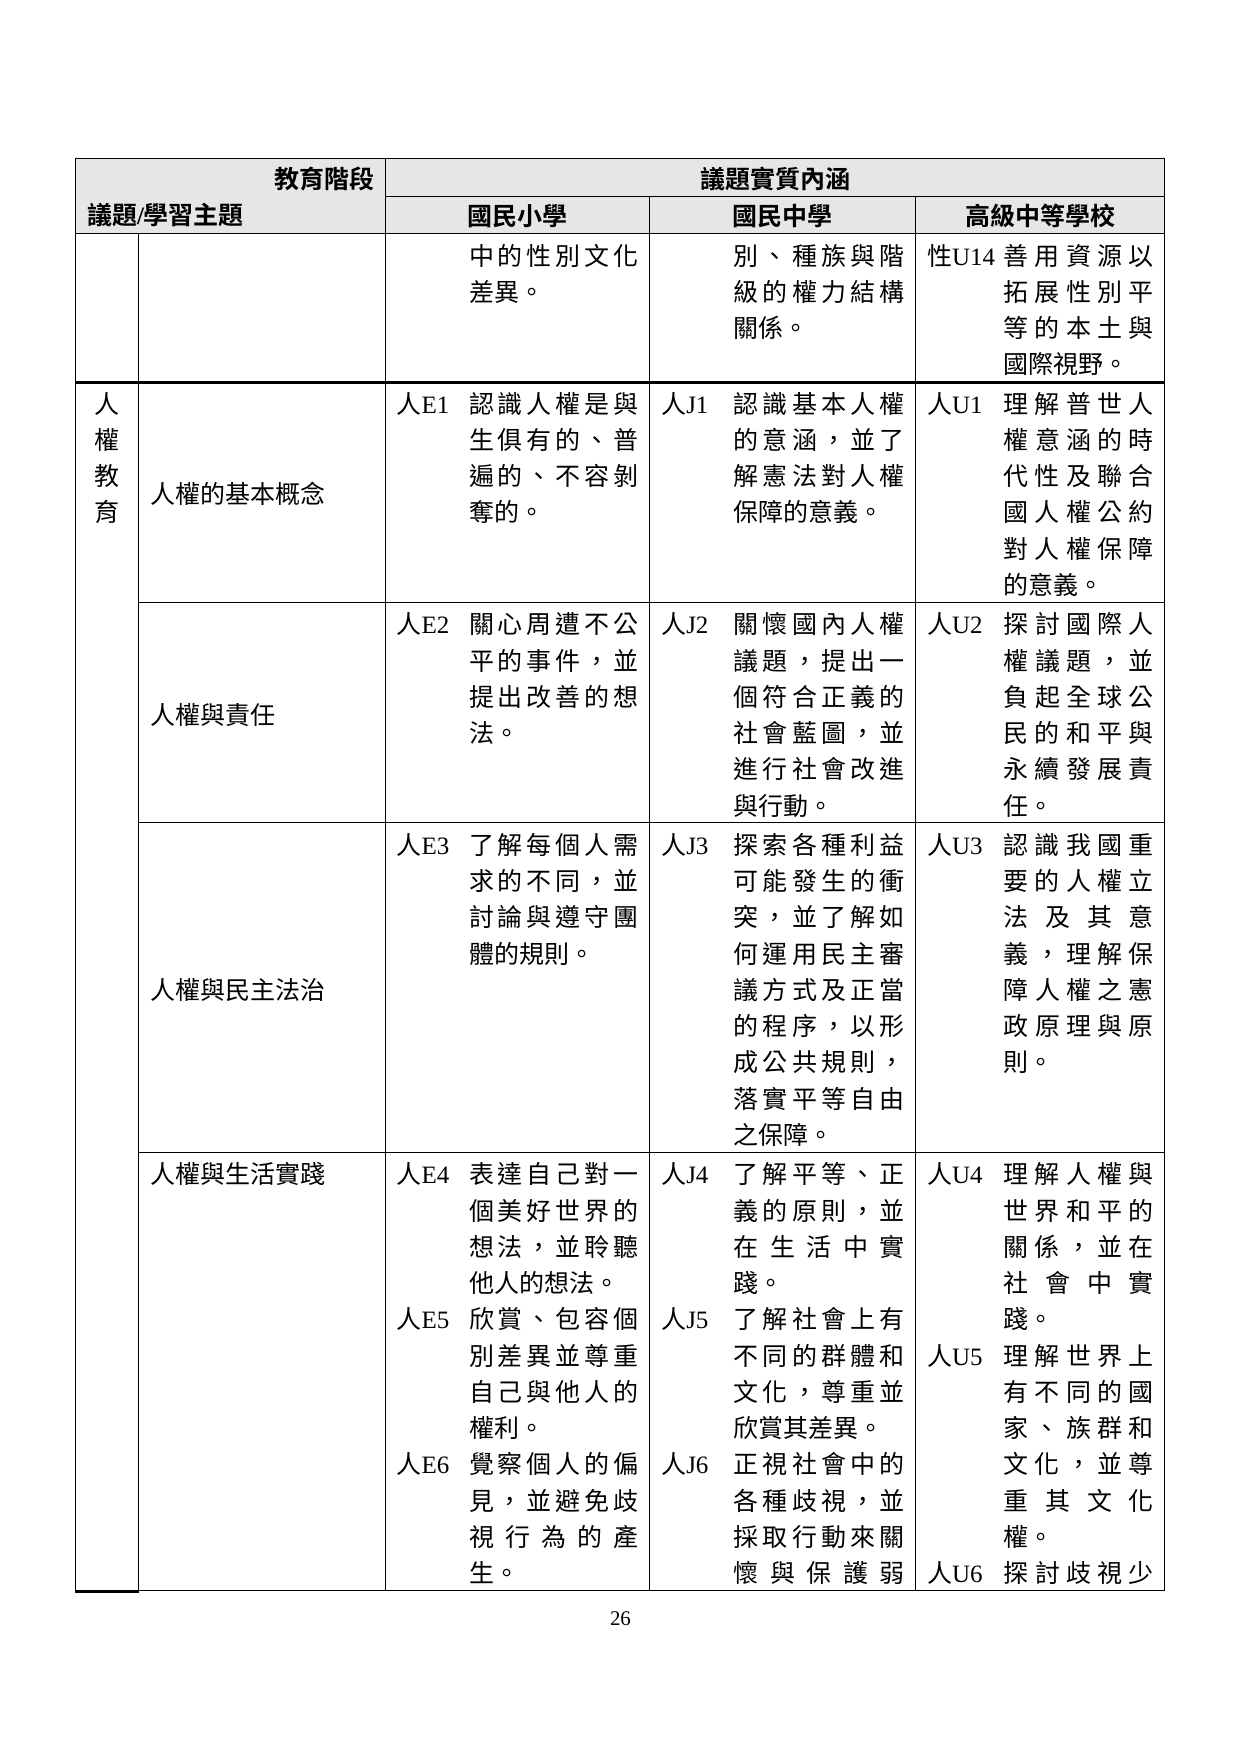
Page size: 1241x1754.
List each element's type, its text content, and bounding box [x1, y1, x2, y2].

table_cell 關懷國內人權議題，提出一個符合正義的社會藍圖，並進行社會改進與行動。 [650, 603, 915, 822]
table_cell 人權與責任 [139, 603, 385, 822]
table_cell 人權與生活實踐 [139, 1153, 385, 1590]
table_cell 認識我國重要的人權立法及其意義，理解保障人權之憲政原理與原則。 [916, 823, 1164, 1152]
table_cell [76, 234, 138, 381]
table_cell 人權教育 [76, 384, 138, 1590]
table_cell 認識人權是與生俱有的、普遍的、不容剝奪的。 [386, 384, 649, 602]
table_header 議題實質內涵 [386, 159, 1164, 196]
table_cell 人權的基本概念 [139, 384, 385, 602]
table_cell 人權與民主法治 [139, 823, 385, 1152]
table_cell 了解與尊重家庭型態的多樣性。 了解不同社會中的性別文化差異。 [386, 234, 649, 381]
table_cell 了解多元家庭型態的性別意涵。 認識社會中性別、種族與階級的權力結構關係。 [650, 234, 915, 381]
table_cell 探究本土與國際社會的性別與家庭議題。 善用資源以拓展性別平等的本土與國際視野。 [916, 234, 1164, 381]
table_cell 認識基本人權的意涵，並了解憲法對人權保障的意義。 [650, 384, 915, 602]
table_cell 了解每個人需求的不同，並討論與遵守團體的規則。 [386, 823, 649, 1152]
table_cell 表達自己對一個美好世界的想法，並聆聽他人的想法。 欣賞、包容個別差異並尊重自己與他人的權利。 覺察個人的偏見，並避免歧視行為的產生。 [386, 1153, 649, 1590]
table_cell 了解平等、正義的原則，並在生活中實踐。 了解社會上有不同的群體和文化，尊重並欣賞其差異。 正視社會中的各種歧視，並採取行動來關懷與保護弱勢。 [650, 1153, 915, 1590]
table_cell 國民小學 [386, 197, 649, 233]
table_cell [139, 234, 385, 381]
table_cell 關心周遭不公平的事件，並提出改善的想法。 [386, 603, 649, 822]
table_cell 理解人權與世界和平的關係，並在社會中實踐。 理解世界上有不同的國家、族群和文化，並尊重其文化權。 探討歧視少數民族、排除異類、污名化等現象，理解其經常和政治經濟不平等、種族主義等互為因果，並提出相關的公民行動方案。 [916, 1153, 1164, 1590]
table_cell 理解普世人權意涵的時代性及聯合國人權公約對人權保障的意義。 [916, 384, 1164, 602]
table_cell 探索各種利益可能發生的衝突，並了解如何運用民主審議方式及正當的程序，以形成公共規則，落實平等自由之保障。 [650, 823, 915, 1152]
table_cell 國民中學 [650, 197, 915, 233]
table_header 教育階段 議題/學習主題 [76, 159, 385, 233]
table_cell 高級中等學校 [916, 197, 1164, 233]
table_cell 探討國際人權議題，並負起全球公民的和平與永續發展責任。 [916, 603, 1164, 822]
